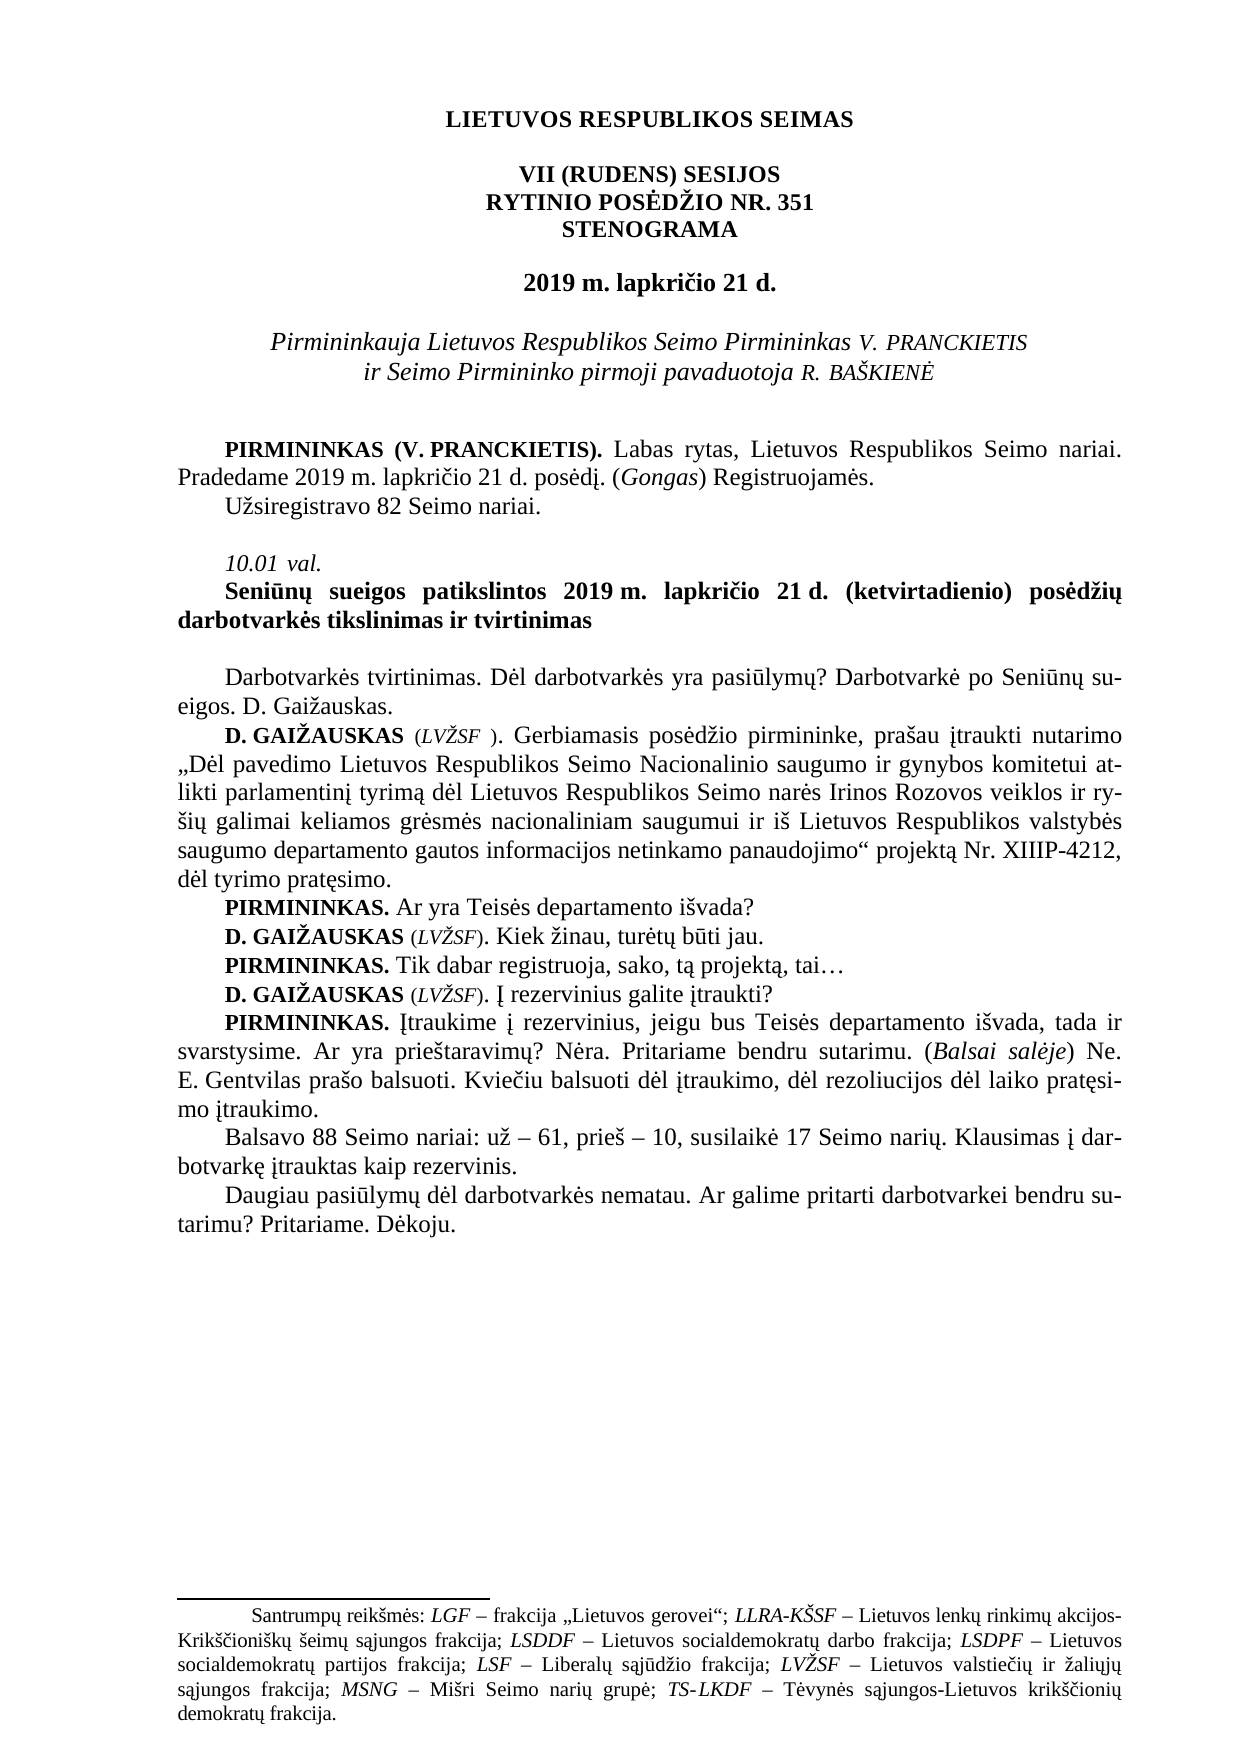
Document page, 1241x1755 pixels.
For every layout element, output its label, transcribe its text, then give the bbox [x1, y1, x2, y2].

text D. GAIŽAUSKAS (LVŽSF). Į re­zer­vi­nius ga­li­te įtrauk­ti? [177, 979, 1122, 1007]
text Santrumpų reikšmės: LGF – frakcija „Lietuvos gerovei“; LLRA-KŠSF – Lietuvos lenkų rinkimų akcijos-Krikščioniškų šeimų sąjungos frakcija; LSDDF – Lietuvos socialdemokratų darbo frakcija; LSDPF – Lietuvos socialdemokratų partijos frakcija; LSF – Liberalų sąjūdžio frakcija; LVŽSF – Lietuvos valstiečių ir žaliųjų sąjungos frakcija; MSNG – Mišri Seimo narių grupė; TS‑LKDF – Tėvynės sąjungos-Lietuvos krikščionių demokratų frakcija. [177, 1599, 1122, 1724]
text Už­si­re­gist­ra­vo 82 Sei­mo na­riai. [177, 491, 1122, 520]
text PIRMININKAS. Tik da­bar re­gist­ruo­ja, sa­ko, tą pro­jek­tą, tai… [177, 950, 1122, 979]
text Dau­giau pa­siū­ly­mų dėl dar­bo­tvarkės ne­ma­tau. Ar ga­li­me pri­tar­ti dar­bo­tvarkei ben­dru su­ta­ri­mu? Pri­ta­ria­me. Dė­ko­ju. [177, 1180, 1122, 1237]
text Pirmininkauja Lietuvos Respublikos Seimo Pirmininkas V. PRANCKIETIS ir Seimo Pirmininko pirmoji pavaduotoja R. BAŠKIENĖ [177, 326, 1122, 386]
text D. GAIŽAUSKAS (LVŽSF). Kiek ži­nau, tu­rė­tų bū­ti jau. [177, 921, 1122, 950]
title STENOGRAMA [177, 215, 1122, 243]
text PIRMININKAS (V. PRANCKIETIS). La­bas ry­tas, Lie­tu­vos Res­pub­li­kos Sei­mo na­riai. Pra­de­da­me 2019 m. lap­kri­čio 21 d. po­sė­dį. (Gon­gas) Re­gist­ruo­ja­mės. [177, 434, 1122, 491]
title VII (RUDENS) SESIJOS [177, 160, 1122, 187]
text Dar­bo­tvarkės tvir­ti­ni­mas. Dėl dar­bo­tvarkės yra pa­siū­ly­mų? Dar­bo­tvarkė po Se­niū­nų su­ei­gos. D. Gai­žaus­kas. [177, 662, 1122, 720]
text PIRMININKAS. Ar yra Tei­sės de­par­ta­men­to iš­va­da? [177, 892, 1122, 921]
text 2019 m. lapkričio 21 d. [177, 267, 1122, 297]
text PIRMININKAS. Įtrau­ki­me į re­zer­vi­nius, jei­gu bus Tei­sės de­par­ta­men­to iš­va­da, ta­da ir svars­ty­si­me. Ar yra prieš­ta­ra­vi­mų? Nė­ra. Pri­ta­ria­me ben­dru su­ta­ri­mu. (Bal­sai sa­lė­je) Ne. E. Gent­vi­las pra­šo bal­suo­ti. Kvie­čiu bal­suo­ti dėl įtrau­ki­mo, dėl re­zo­liu­ci­jos dėl lai­ko pra­tę­si­mo įtrau­ki­mo. [177, 1007, 1122, 1122]
title LIETUVOS RESPUBLIKOS SEIMAS [177, 105, 1122, 132]
text Bal­sa­vo 88 Sei­mo na­riai: už – 61, prieš – 10, su­si­lai­kė 17 Sei­mo na­rių. Klau­si­mas į dar­bo­tvarkę įtrauk­tas kaip re­zer­vi­nis. [177, 1122, 1122, 1180]
text D. GAIŽAUSKAS (LVŽSF). Ger­bia­ma­sis po­sė­džio pir­mi­nin­ke, pra­šau įtrauk­ti nu­ta­ri­mo „Dėl pa­ve­di­mo Lie­tu­vos Res­pub­li­kos Sei­mo Na­cio­na­li­nio sau­gu­mo ir gy­ny­bos ko­mi­te­tui at­lik­ti par­la­men­ti­nį ty­ri­mą dėl Lie­tu­vos Res­pub­li­kos Sei­mo na­rės Iri­nos Ro­zo­vos veik­los ir ry­šių ga­li­mai ke­lia­mos grės­mės na­cio­na­li­niam sau­gu­mui ir iš Lie­tu­vos Res­pub­li­kos vals­ty­bės sau­gu­mo de­par­ta­men­to gau­tos in­for­ma­ci­jos ne­tin­ka­mo pa­nau­do­ji­mo“ pro­jek­tą Nr. XIIIP-4212, dėl ty­ri­mo pra­tę­si­mo. [177, 720, 1122, 892]
text Se­niū­nų su­ei­gos pa­tiks­lin­tos 2019 m. lap­kri­čio 21 d. (ket­vir­ta­die­nio) po­sė­džių darbo­tvarkės tiks­li­ni­mas ir tvir­ti­ni­mas [177, 576, 1122, 634]
title RYTINIO posėdžio NR. 351 [177, 187, 1122, 215]
text 10.01 val. [224, 549, 1122, 576]
